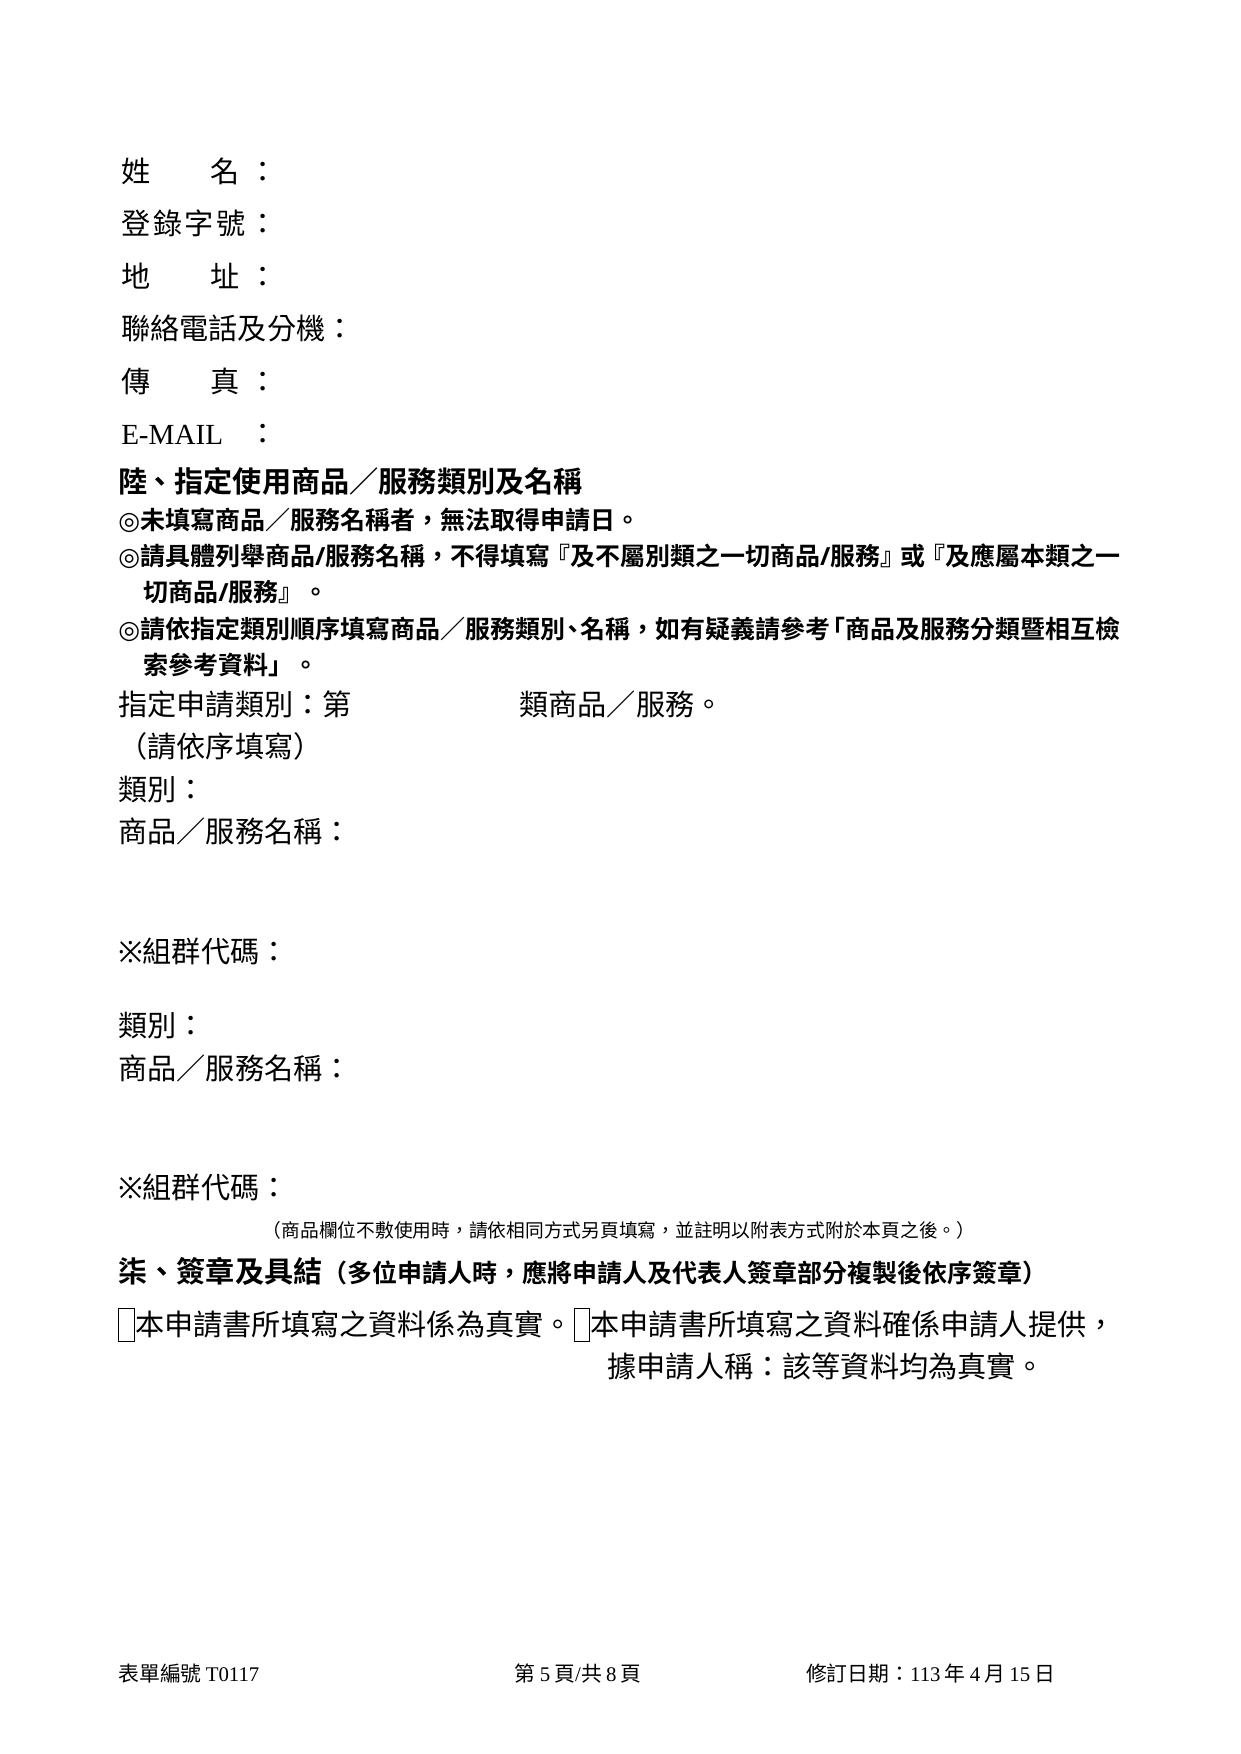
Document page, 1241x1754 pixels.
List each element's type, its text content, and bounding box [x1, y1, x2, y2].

table_cell [362, 301, 1094, 353]
table_cell 聯絡電話及分機： [118, 301, 362, 353]
table_cell [281, 406, 1094, 458]
text 柒、簽章及具結（多位申請人時，應將申請人及代表人簽章部分複製後依序簽章） [118, 1248, 1120, 1291]
text 類別： [118, 766, 1120, 808]
text ※組群代碼： [118, 1165, 1120, 1207]
text 類別： [118, 1003, 1120, 1045]
text ◎請具體列舉商品/服務名稱，不得填寫『及不屬別類之一切商品/服務』或『及應屬本類之一切商品/服務』。 [118, 537, 1120, 609]
text ◎請依指定類別順序填寫商品／服務類別、名稱，如有疑義請參考「商品及服務分類暨相互檢索參考資料」。 [118, 609, 1120, 682]
table_cell [281, 143, 1094, 196]
table_cell [281, 353, 1094, 406]
table_cell 姓 名： [118, 143, 281, 196]
text 商品／服務名稱： [118, 808, 1120, 851]
table_cell [281, 248, 1094, 301]
table_cell 地 址： [118, 248, 281, 301]
text ◎未填寫商品／服務名稱者，無法取得申請日。 [118, 500, 1120, 537]
table_cell 傳 真： [118, 353, 281, 406]
text （商品欄位不敷使用時，請依相同方式另頁填寫，並註明以附表方式附於本頁之後。） [118, 1216, 1119, 1243]
text 本申請書所填寫之資料係為真實。 本申請書所填寫之資料確係申請人提供，據申請人稱：該等資料均為真實。 [118, 1301, 1117, 1386]
text 商品／服務名稱： [118, 1045, 1120, 1088]
text 陸、指定使用商品／服務類別及名稱 [118, 458, 1125, 500]
table_cell E-MAIL： [118, 406, 281, 458]
table_cell 登錄字號： [118, 196, 281, 248]
text 指定申請類別：第 類商品／服務。 [118, 682, 1120, 724]
text ※組群代碼： [118, 928, 1120, 971]
table_cell [281, 196, 1094, 248]
text （請依序填寫） [118, 724, 1120, 766]
